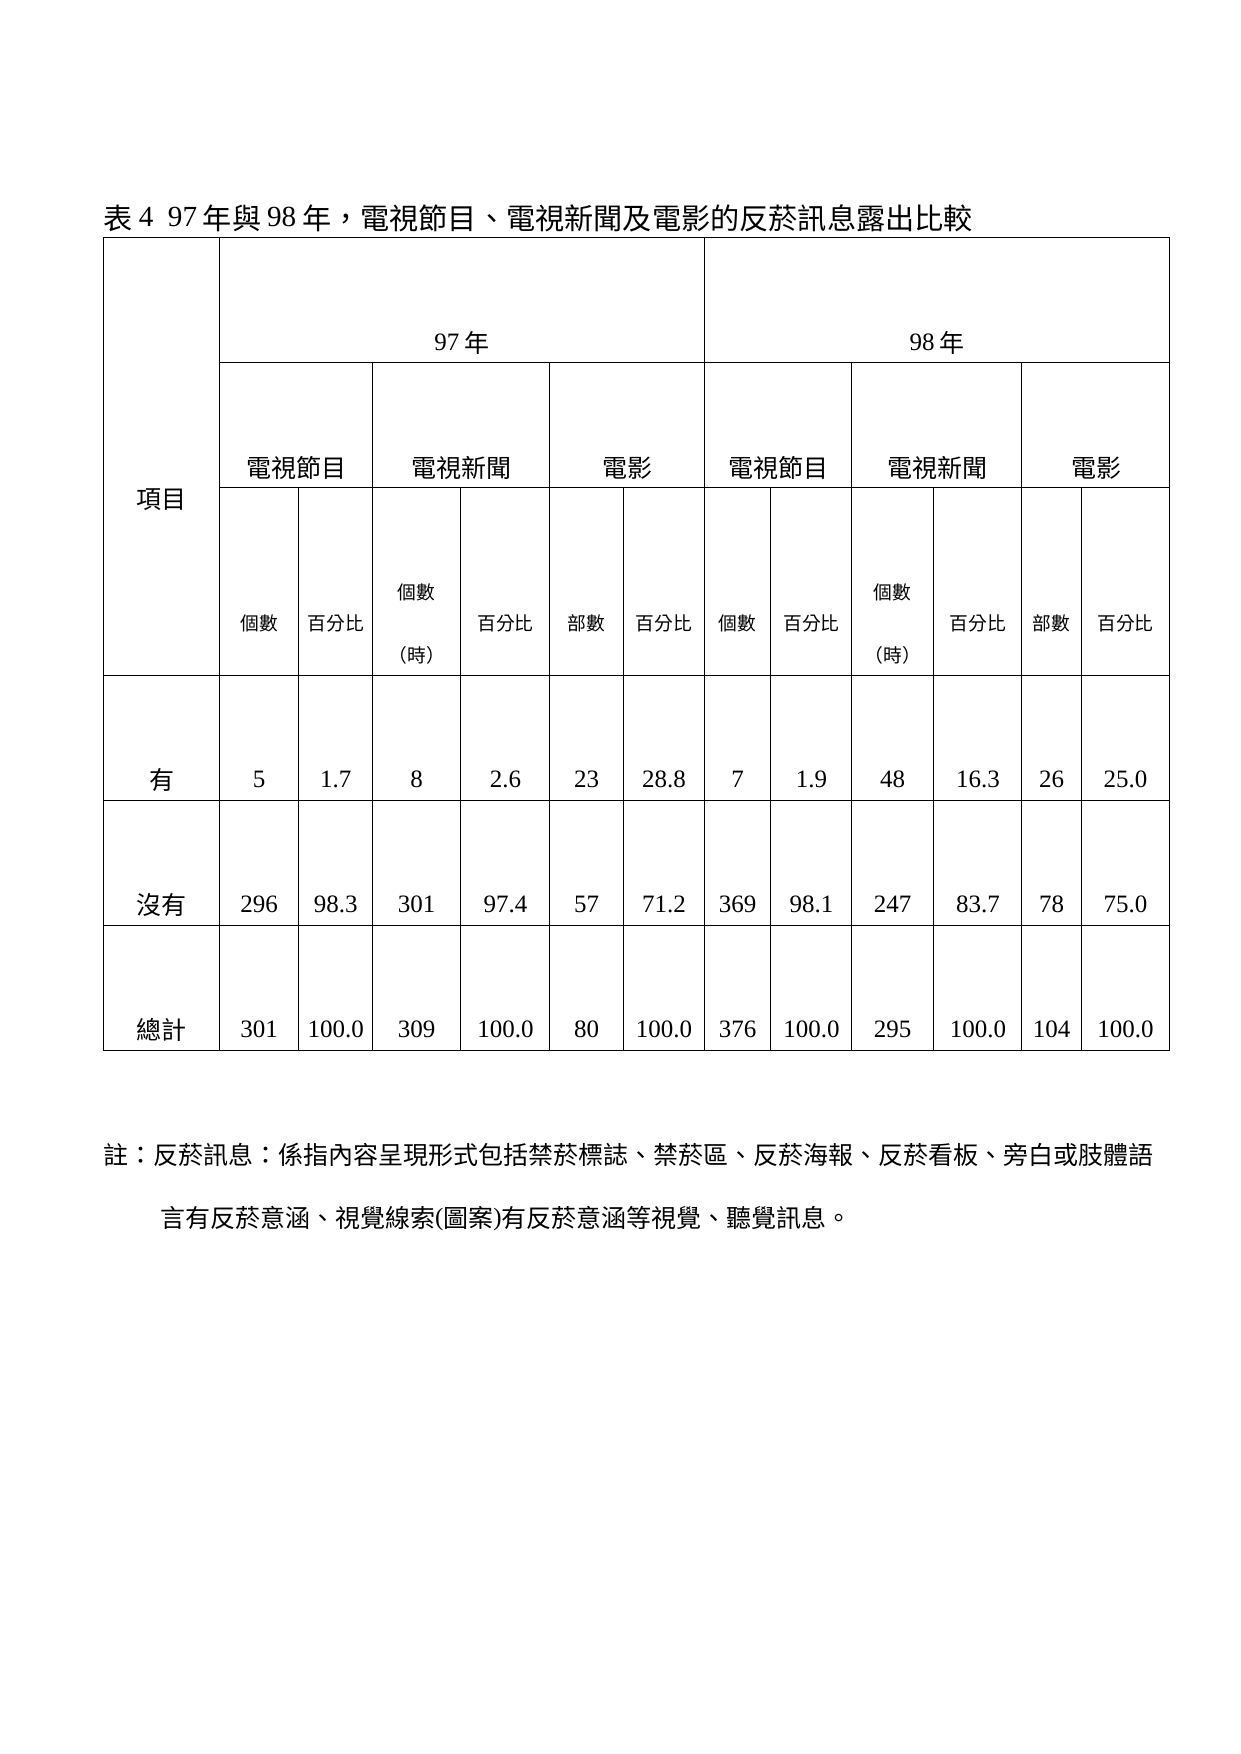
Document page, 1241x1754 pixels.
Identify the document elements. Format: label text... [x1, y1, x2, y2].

table_cell 百分比 [771, 488, 851, 675]
table_cell 369 [705, 801, 770, 925]
table_cell 100.0 [461, 926, 549, 1050]
table_cell 16.3 [934, 676, 1021, 800]
table_cell 100.0 [771, 926, 851, 1050]
table_cell 部數 [1022, 488, 1081, 675]
table_cell 百分比 [624, 488, 704, 675]
table_cell 97.4 [461, 801, 549, 925]
table_cell 98.3 [299, 801, 372, 925]
table_cell 376 [705, 926, 770, 1050]
table_cell 80 [550, 926, 623, 1050]
table_cell 電影 [1022, 363, 1169, 487]
table_cell 28.8 [624, 676, 704, 800]
table_cell 部數 [550, 488, 623, 675]
table_cell 百分比 [299, 488, 372, 675]
table_cell 247 [852, 801, 933, 925]
table_cell 100.0 [624, 926, 704, 1050]
table_cell 電視新聞 [373, 363, 549, 487]
table_cell 75.0 [1082, 801, 1169, 925]
table_header 98年 [705, 238, 1169, 362]
table_cell 8 [373, 676, 460, 800]
table_cell 個數（時） [852, 488, 933, 675]
table_cell 296 [220, 801, 298, 925]
table_cell 總計 [104, 926, 219, 1050]
table_cell 百分比 [461, 488, 549, 675]
table_cell 78 [1022, 801, 1081, 925]
table_cell 100.0 [299, 926, 372, 1050]
table_cell 個數 [705, 488, 770, 675]
table_cell 301 [373, 801, 460, 925]
table_cell 1.9 [771, 676, 851, 800]
table_cell 83.7 [934, 801, 1021, 925]
table_cell 104 [1022, 926, 1081, 1050]
table_cell 71.2 [624, 801, 704, 925]
table_cell 電視新聞 [852, 363, 1021, 487]
table_cell 100.0 [934, 926, 1021, 1050]
table_cell 百分比 [934, 488, 1021, 675]
table_cell 57 [550, 801, 623, 925]
table_cell 5 [220, 676, 298, 800]
table_cell 有 [104, 676, 219, 800]
table_header 項目 [104, 238, 219, 675]
text 註：反菸訊息：係指內容呈現形式包括禁菸標誌、禁菸區、反菸海報、反菸看板、旁白或肢體語言有反菸意涵、視覺線索(圖案)有反菸意涵等視覺、聽覺訊息。 [103, 1112, 1162, 1237]
table_cell 301 [220, 926, 298, 1050]
table_cell 98.1 [771, 801, 851, 925]
table_cell 295 [852, 926, 933, 1050]
table_cell 100.0 [1082, 926, 1169, 1050]
table_cell 個數 [220, 488, 298, 675]
table_cell 26 [1022, 676, 1081, 800]
table_cell 48 [852, 676, 933, 800]
table_cell 1.7 [299, 676, 372, 800]
table_cell 25.0 [1082, 676, 1169, 800]
table_header 97年 [220, 238, 704, 362]
table_cell 電視節目 [705, 363, 851, 487]
table_cell 電視節目 [220, 363, 372, 487]
table_cell 沒有 [104, 801, 219, 925]
table_cell 百分比 [1082, 488, 1169, 675]
table_cell 309 [373, 926, 460, 1050]
table_cell 電影 [550, 363, 704, 487]
text 表4 97年與98年，電視節目、電視新聞及電影的反菸訊息露出比較 [103, 175, 1162, 237]
table_cell 個數（時） [373, 488, 460, 675]
table_cell 2.6 [461, 676, 549, 800]
table_cell 23 [550, 676, 623, 800]
table_cell 7 [705, 676, 770, 800]
